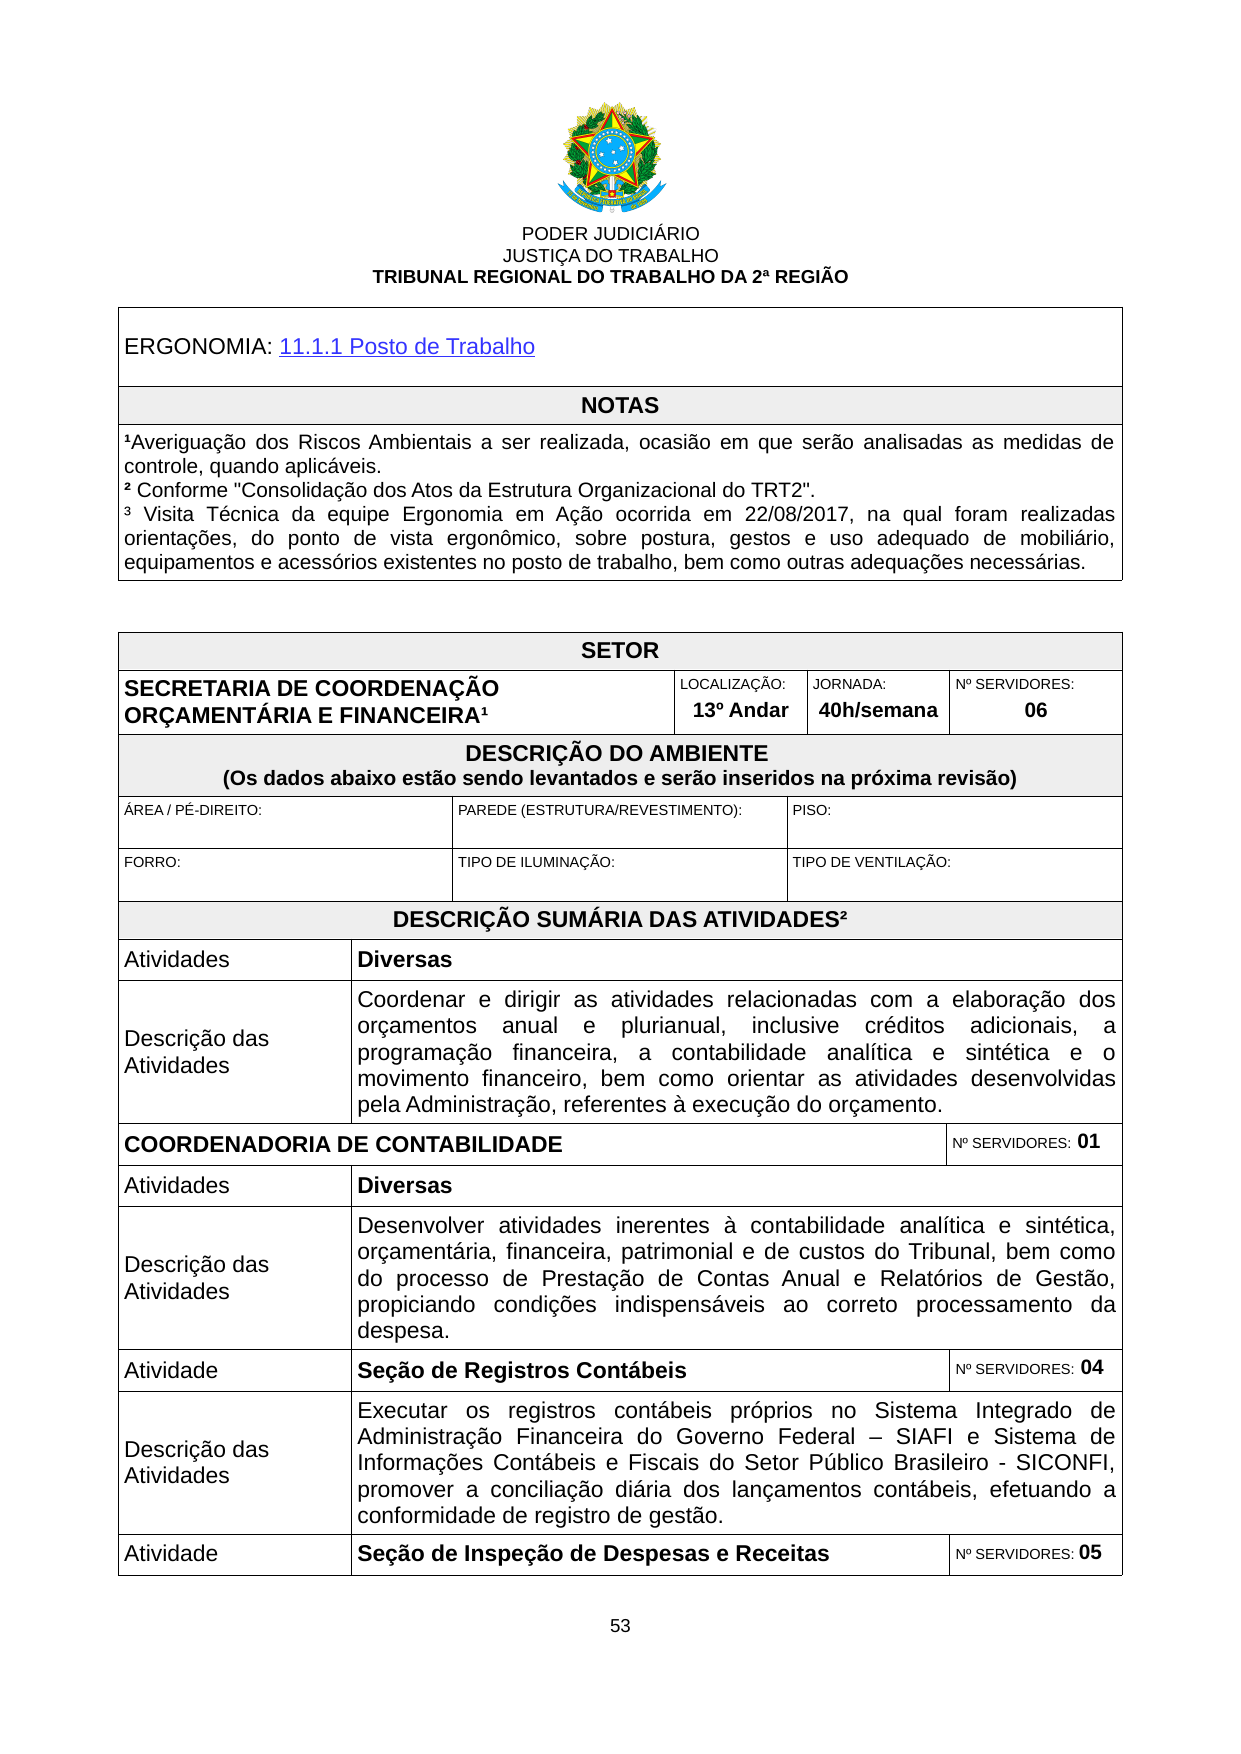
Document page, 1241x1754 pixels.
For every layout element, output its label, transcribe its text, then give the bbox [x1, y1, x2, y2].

table_cell Descrição das Atividades [119, 981, 351, 1123]
table_cell Atividade [119, 1350, 351, 1391]
table_header SETOR [119, 633, 1122, 669]
table_cell Descrição das Atividades [119, 1207, 351, 1349]
table_cell FORRO: [119, 849, 452, 901]
table_cell Nº SERVIDORES: 04 [950, 1350, 1122, 1391]
table_cell Seção de Inspeção de Despesas e Receitas [352, 1535, 949, 1575]
table_cell TIPO DE ILUMINAÇÃO: [453, 849, 787, 901]
table_cell NOTAS [119, 387, 1122, 424]
table_cell Seção de Registros Contábeis [352, 1350, 949, 1391]
table_cell PAREDE (ESTRUTURA/REVESTIMENTO): [453, 797, 787, 848]
table_cell ERGONOMIA: 11.1.1 Posto de Trabalho [119, 308, 1122, 386]
table_cell ¹Averiguação dos Riscos Ambientais a ser realizada, ocasião em que serão analisadas as medidas de controle, quando aplicáveis. ² Conforme "Consolidação dos Atos da Estrutura Organizacional do TRT2". ³ Visita Técnica da equipe Ergonomia em Ação ocorrida em 22/08/2017, na qual foram realizadas orientações, do ponto de vista ergonômico, sobre postura, gestos e uso adequado de mobiliário, equipamentos e acessórios existentes no posto de trabalho, bem como outras adequações necessárias. [119, 425, 1122, 579]
table_cell LOCALIZAÇÃO: 13º Andar [675, 671, 807, 734]
table_cell Executar os registros contábeis próprios no Sistema Integrado de Administração Financeira do Governo Federal – SIAFI e Sistema de Informações Contábeis e Fiscais do Setor Público Brasileiro - SICONFI, promover a conciliação diária dos lançamentos contábeis, efetuando a conformidade de registro de gestão. [352, 1392, 1122, 1534]
table_cell Atividade [119, 1535, 351, 1575]
table_cell Nº SERVIDORES: 05 [950, 1535, 1122, 1575]
table_cell Atividades [119, 1166, 351, 1206]
table_cell PISO: [788, 797, 1122, 848]
table_cell TIPO DE VENTILAÇÃO: [788, 849, 1122, 901]
table_cell DESCRIÇÃO SUMÁRIA DAS ATIVIDADES² [119, 902, 1122, 938]
table_cell JORNADA: 40h/semana [808, 671, 949, 734]
table_cell COORDENADORIA DE CONTABILIDADE [119, 1124, 946, 1165]
table_cell Diversas [352, 1166, 1122, 1206]
table_cell Diversas [352, 940, 1122, 980]
table_cell Nº SERVIDORES: 06 [950, 671, 1122, 734]
table_cell ÁREA / PÉ-DIREITO: [119, 797, 452, 848]
table_cell Nº SERVIDORES: 01 [947, 1124, 1122, 1165]
table_cell Desenvolver atividades inerentes à contabilidade analítica e sintética, orçamentária, financeira, patrimonial e de custos do Tribunal, bem como do processo de Prestação de Contas Anual e Relatórios de Gestão, propiciando condições indispensáveis ao correto processamento da despesa. [352, 1207, 1122, 1349]
table_cell Descrição das Atividades [119, 1392, 351, 1534]
table_cell DESCRIÇÃO DO AMBIENTE (Os dados abaixo estão sendo levantados e serão inseridos na próxima revisão) [119, 735, 1122, 796]
table_cell Atividades [119, 940, 351, 980]
table_cell Coordenar e dirigir as atividades relacionadas com a elaboração dos orçamentos anual e plurianual, inclusive créditos adicionais, a programação financeira, a contabilidade analítica e sintética e o movimento financeiro, bem como orientar as atividades desenvolvidas pela Administração, referentes à execução do orçamento. [352, 981, 1122, 1123]
table_cell SECRETARIA DE COORDENAÇÃO ORÇAMENTÁRIA E FINANCEIRA¹ [119, 671, 674, 734]
